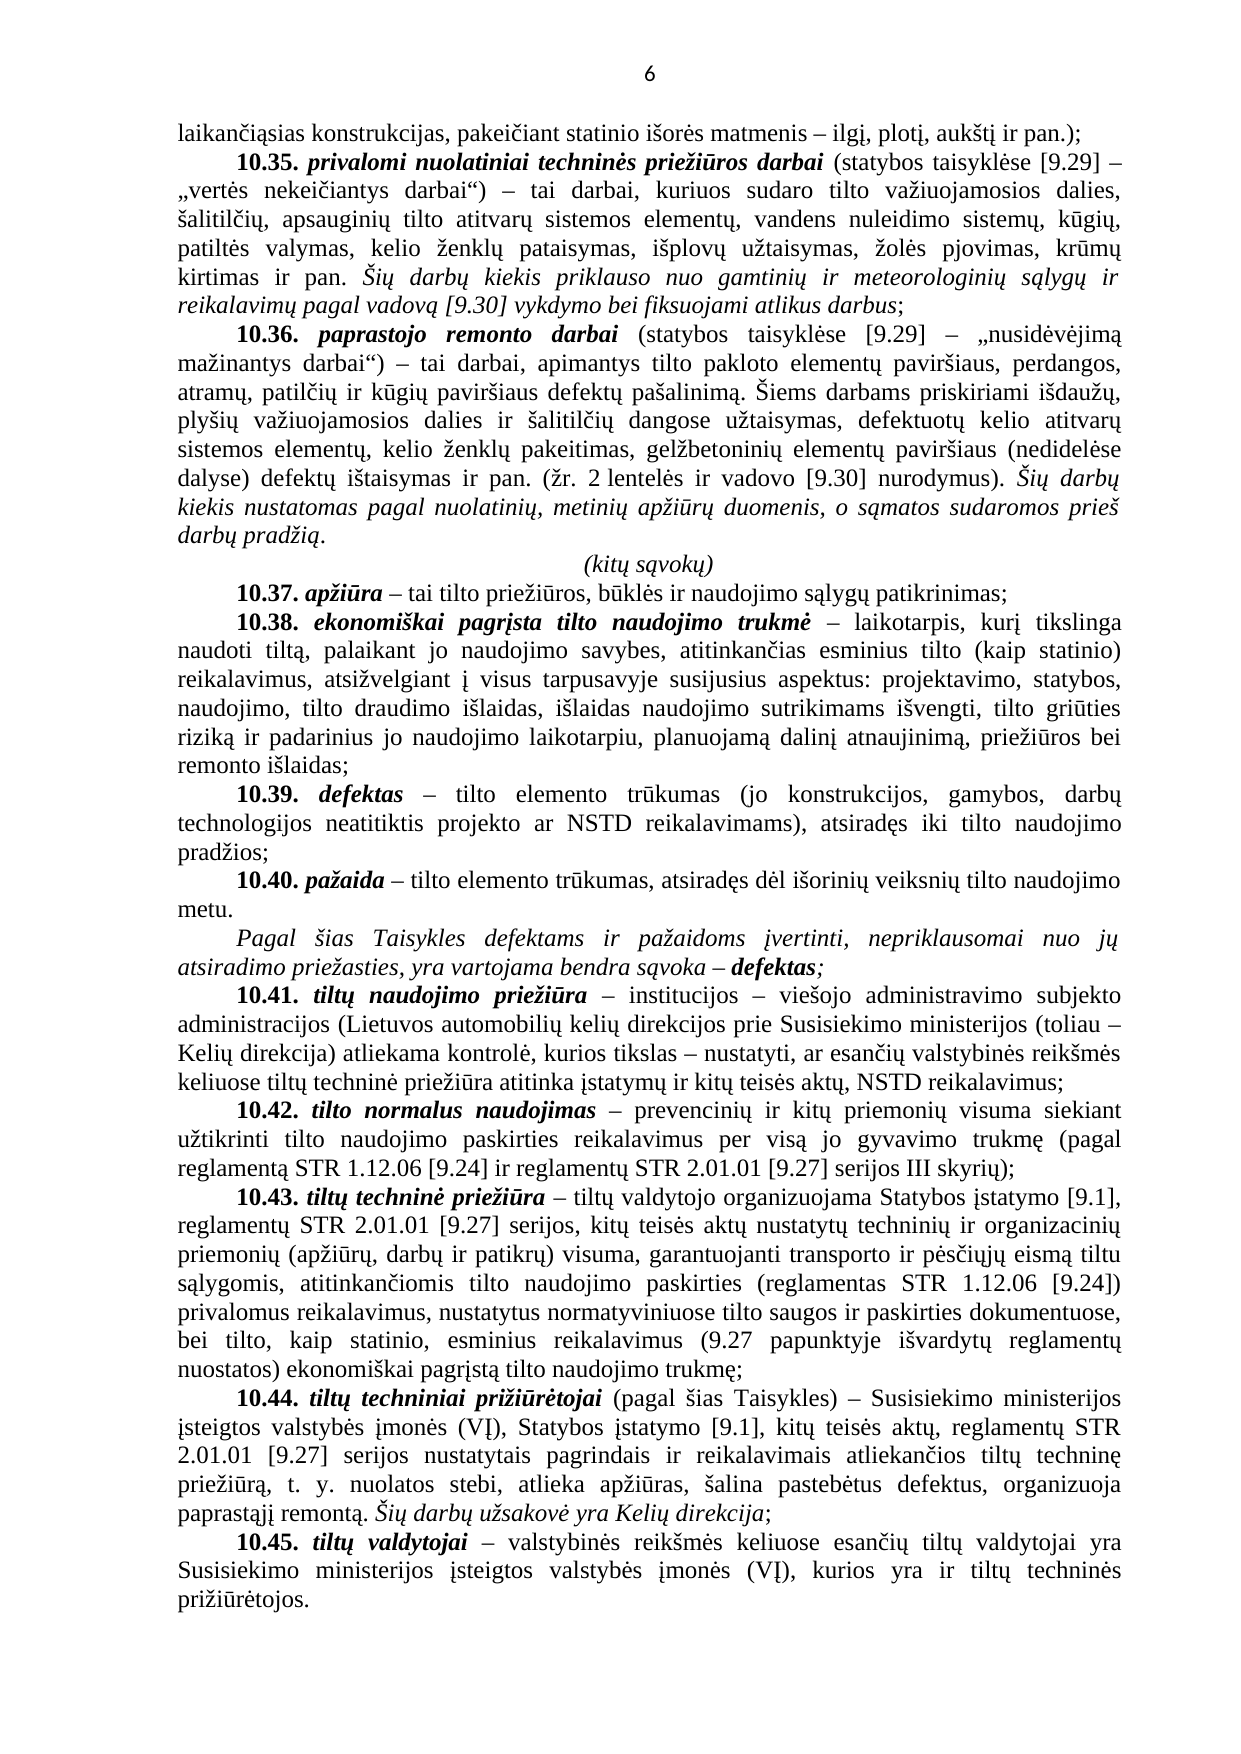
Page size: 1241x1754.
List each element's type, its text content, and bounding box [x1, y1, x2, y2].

text 10.44. tiltų techniniai prižiūrėtojai (pagal šias Taisykles) – Susisiekimo ministerijos įsteigtos valstybės įmonės (VĮ), Statybos įstatymo [9.1], kitų teisės aktų, reglamentų STR 2.01.01 [9.27] serijos nustatytais pagrindais ir reikalavimais atliekančios tiltų techninę priežiūrą, t. y. nuolatos stebi, atlieka apžiūras, šalina pastebėtus defektus, organizuoja paprastąjį remontą. Šių darbų užsakovė yra Kelių direkcija; [177, 1383, 1122, 1527]
text 10.43. tiltų techninė priežiūra – tiltų valdytojo organizuojama Statybos įstatymo [9.1], reglamentų STR 2.01.01 [9.27] serijos, kitų teisės aktų nustatytų techninių ir organizacinių priemonių (apžiūrų, darbų ir patikrų) visuma, garantuojanti transporto ir pėsčiųjų eismą tiltu sąlygomis, atitinkančiomis tilto naudojimo paskirties (reglamentas STR 1.12.06 [9.24]) privalomus reikalavimus, nustatytus normatyviniuose tilto saugos ir paskirties dokumentuose, bei tilto, kaip statinio, esminius reikalavimus (9.27 papunktyje išvardytų reglamentų nuostatos) ekonomiškai pagrįstą tilto naudojimo trukmę; [177, 1182, 1122, 1383]
text 10.35. privalomi nuolatiniai techninės priežiūros darbai (statybos taisyklėse [9.29] – „vertės nekeičiantys darbai“) – tai darbai, kuriuos sudaro tilto važiuojamosios dalies, šalitilčių, apsauginių tilto atitvarų sistemos elementų, vandens nuleidimo sistemų, kūgių, patiltės valymas, kelio ženklų pataisymas, išplovų užtaisymas, žolės pjovimas, krūmų kirtimas ir pan. Šių darbų kiekis priklauso nuo gamtinių ir meteorologinių sąlygų ir reikalavimų pagal vadovą [9.30] vykdymo bei fiksuojami atlikus darbus; [177, 147, 1122, 319]
text 10.41. tiltų naudojimo priežiūra – institucijos – viešojo administravimo subjekto administracijos (Lietuvos automobilių kelių direkcijos prie Susisiekimo ministerijos (toliau – Kelių direkcija) atliekama kontrolė, kurios tikslas – nustatyti, ar esančių valstybinės reikšmės keliuose tiltų techninė priežiūra atitinka įstatymų ir kitų teisės aktų, NSTD reikalavimus; [177, 981, 1122, 1096]
text 10.42. tilto normalus naudojimas – prevencinių ir kitų priemonių visuma siekiant užtikrinti tilto naudojimo paskirties reikalavimus per visą jo gyvavimo trukmę (pagal reglamentą STR 1.12.06 [9.24] ir reglamentų STR 2.01.01 [9.27] serijos III skyrių); [177, 1096, 1122, 1182]
text 10.40. pažaida – tilto elemento trūkumas, atsiradęs dėl išorinių veiksnių tilto naudojimo metu. [177, 866, 1122, 923]
text 10.38. ekonomiškai pagrįsta tilto naudojimo trukmė – laikotarpis, kurį tikslinga naudoti tiltą, palaikant jo naudojimo savybes, atitinkančias esminius tilto (kaip statinio) reikalavimus, atsižvelgiant į visus tarpusavyje susijusius aspektus: projektavimo, statybos, naudojimo, tilto draudimo išlaidas, išlaidas naudojimo sutrikimams išvengti, tilto griūties riziką ir padarinius jo naudojimo laikotarpiu, planuojamą dalinį atnaujinimą, priežiūros bei remonto išlaidas; [177, 607, 1122, 779]
text 10.37. apžiūra – tai tilto priežiūros, būklės ir naudojimo sąlygų patikrinimas; [177, 578, 1122, 607]
text 10.45. tiltų valdytojai – valstybinės reikšmės keliuose esančių tiltų valdytojai yra Susisiekimo ministerijos įsteigtos valstybės įmonės (VĮ), kurios yra ir tiltų techninės prižiūrėtojos. [177, 1527, 1122, 1613]
text Pagal šias Taisykles defektams ir pažaidoms įvertinti, nepriklausomai nuo jų atsiradimo priežasties, yra vartojama bendra sąvoka – defektas; [177, 923, 1122, 981]
text laikančiąsias konstrukcijas, pakeičiant statinio išorės matmenis – ilgį, plotį, aukštį ir pan.); [177, 118, 1122, 147]
text 10.39. defektas – tilto elemento trūkumas (jo konstrukcijos, gamybos, darbų technologijos neatitiktis projekto ar NSTD reikalavimams), atsiradęs iki tilto naudojimo pradžios; [177, 779, 1122, 866]
text (kitų sąvokų) [177, 549, 1122, 578]
text 10.36. paprastojo remonto darbai (statybos taisyklėse [9.29] – „nusidėvėjimą mažinantys darbai“) – tai darbai, apimantys tilto pakloto elementų paviršiaus, perdangos, atramų, patilčių ir kūgių paviršiaus defektų pašalinimą. Šiems darbams priskiriami išdaužų, plyšių važiuojamosios dalies ir šalitilčių dangose užtaisymas, defektuotų kelio atitvarų sistemos elementų, kelio ženklų pakeitimas, gelžbetoninių elementų paviršiaus (nedidelėse dalyse) defektų ištaisymas ir pan. (žr. 2 lentelės ir vadovo [9.30] nurodymus). Šių darbų kiekis nustatomas pagal nuolatinių, metinių apžiūrų duomenis, o sąmatos sudaromos prieš darbų pradžią. [177, 319, 1122, 549]
